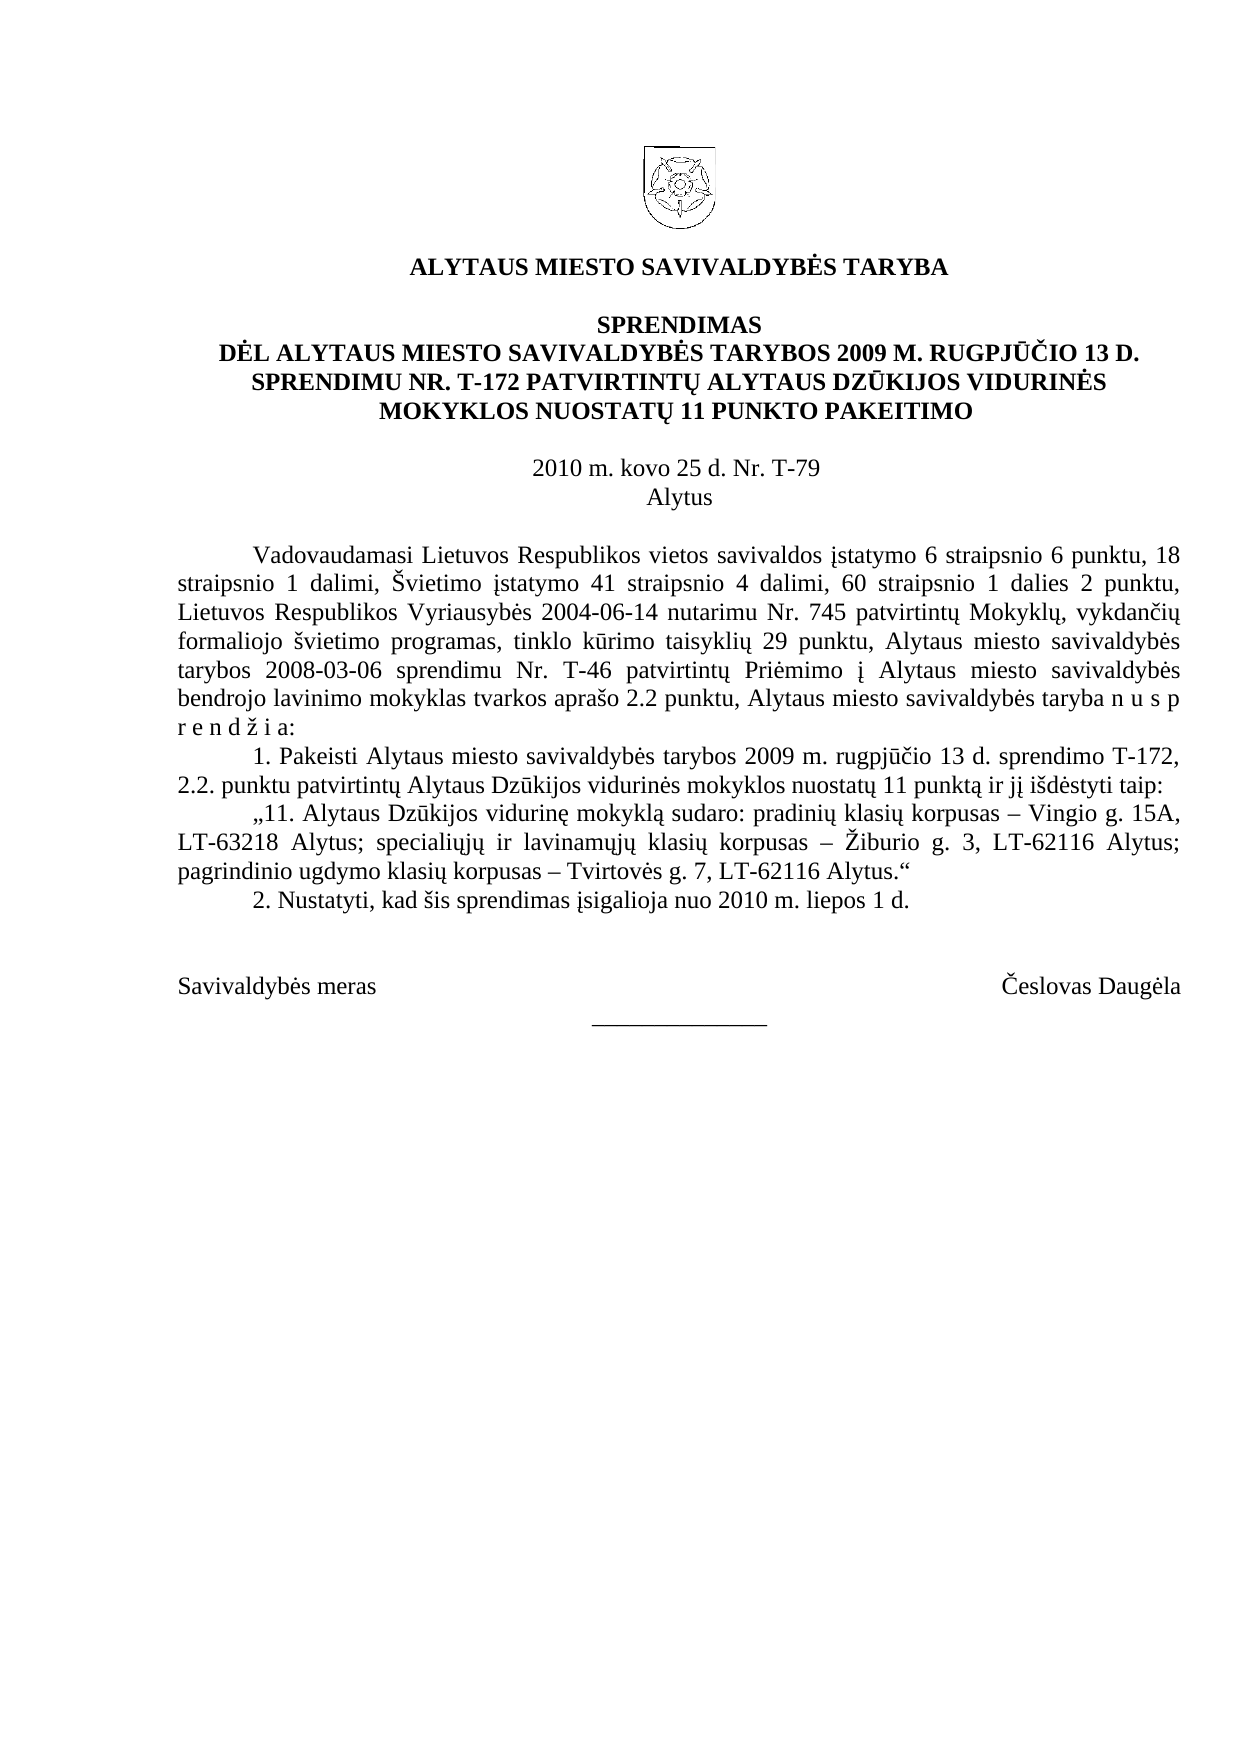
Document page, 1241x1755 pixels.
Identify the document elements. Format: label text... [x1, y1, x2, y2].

text Alytus [177, 482, 1181, 511]
text 2010 m. kovo 25 d. Nr. T-79 [177, 453, 1181, 482]
text DĖL ALYTAUS MIESTO SAVIVALDYBĖS TARYBOS 2009 M. RUGPJŪČIO 13 D. SPRENDIMU NR. T-172 PATVIRTINTŲ ALYTAUS DZŪKIJOS VIDURINĖS MOKYKLOS NUOSTATŲ 11 PUNKTO PAKEITIMO [177, 338, 1181, 425]
text Vadovaudamasi Lietuvos Respublikos vietos savivaldos įstatymo 6 straipsnio 6 punktu, 18 straipsnio 1 dalimi, Švietimo įstatymo 41 straipsnio 4 dalimi, 60 straipsnio 1 dalies 2 punktu, Lietuvos Respublikos Vyriausybės 2004-06-14 nutarimu Nr. 745 patvirtintų Mokyklų, vykdančių formaliojo švietimo programas, tinklo kūrimo taisyklių 29 punktu, Alytaus miesto savivaldybės tarybos 2008-03-06 sprendimu Nr. T-46 patvirtintų Priėmimo į Alytaus miesto savivaldybės bendrojo lavinimo mokyklas tvarkos aprašo 2.2 punktu, Alytaus miesto savivaldybės taryba n u s p r e n d ž i a: [177, 540, 1181, 741]
text „11. Alytaus Dzūkijos vidurinę mokyklą sudaro: pradinių klasių korpusas – Vingio g. 15A, LT-63218 Alytus; specialiųjų ir lavinamųjų klasių korpusas – Žiburio g. 3, LT-62116 Alytus; pagrindinio ugdymo klasių korpusas – Tvirtovės g. 7, LT-62116 Alytus.“ [177, 798, 1181, 885]
text Savivaldybės meras Česlovas Daugėla [177, 971, 1181, 1000]
text 2. Nustatyti, kad šis sprendimas įsigalioja nuo 2010 m. liepos 1 d. [177, 885, 1181, 913]
text 1. Pakeisti Alytaus miesto savivaldybės tarybos 2009 m. rugpjūčio 13 d. sprendimo T-172, 2.2. punktu patvirtintų Alytaus Dzūkijos vidurinės mokyklos nuostatų 11 punktą ir jį išdėstyti taip: [177, 741, 1181, 798]
text ALYTAUS MIESTO SAVIVALDYBĖS TARYBA [177, 252, 1181, 281]
text ______________ [177, 1000, 1181, 1028]
text SPRENDIMAS [177, 310, 1181, 338]
